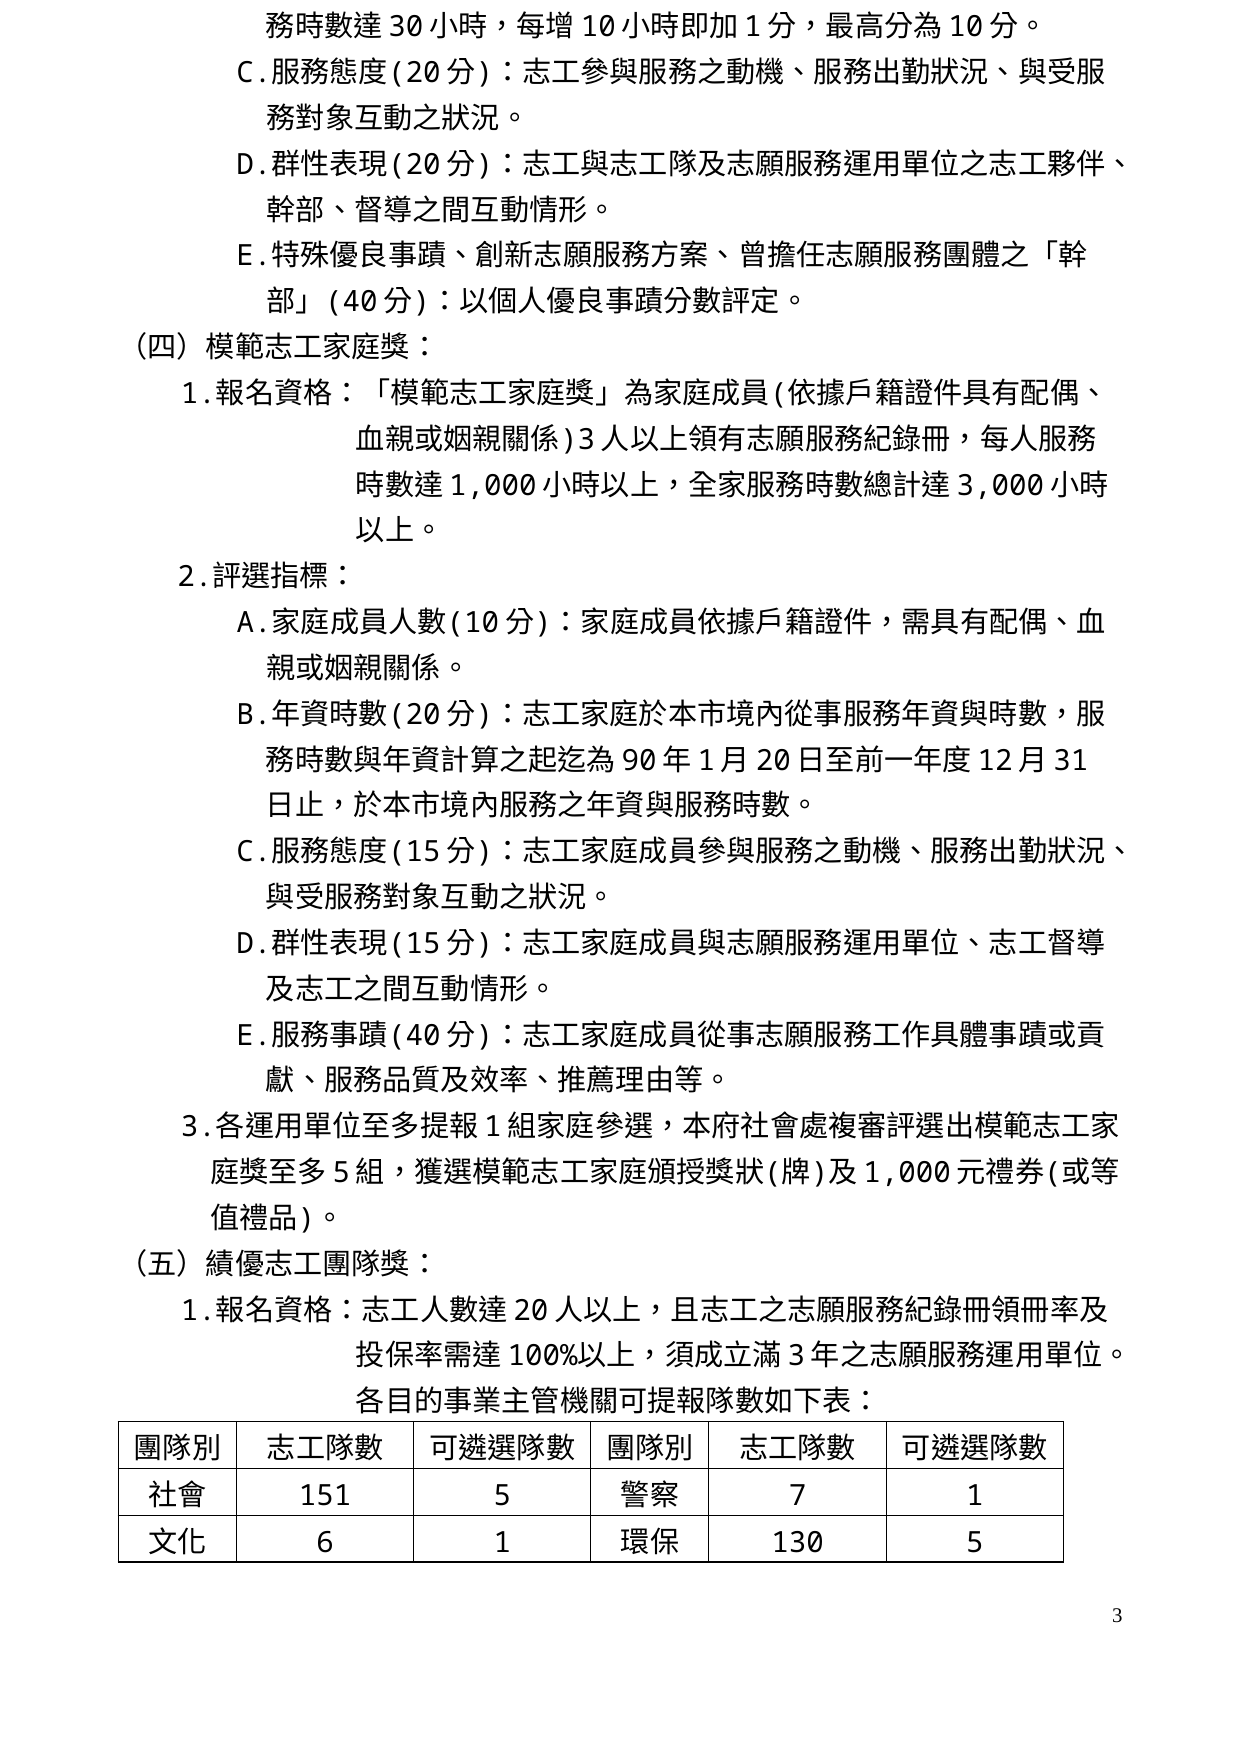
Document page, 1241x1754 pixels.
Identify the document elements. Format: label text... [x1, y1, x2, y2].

table_cell 7 [709, 1469, 886, 1514]
table_cell 5 [887, 1516, 1063, 1561]
table_cell 1 [887, 1469, 1063, 1514]
text D.群性表現(20分)：志工與志工隊及志願服務運用單位之志工夥伴、幹部、督導之間互動情形。 [236, 137, 1122, 229]
text （五）績優志工團隊獎： [118, 1237, 1122, 1283]
table_cell 1 [414, 1516, 590, 1561]
text C.服務態度(20分)：志工參與服務之動機、服務出勤狀況、與受服務對象互動之狀況。 [236, 46, 1122, 137]
text 2.評選指標： [177, 550, 1122, 596]
text （四）模範志工家庭獎： [118, 321, 1122, 367]
table_cell 社會 [119, 1469, 236, 1514]
text 1.報名資格：志工人數達20人以上，且志工之志願服務紀錄冊領冊率及投保率需達100%以上，須成立滿3年之志願服務運用單位。各目的事業主管機關可提報隊數如下表： [181, 1283, 1122, 1421]
table_cell 6 [237, 1516, 413, 1561]
text 3.各運用單位至多提報1組家庭參選，本府社會處複審評選出模範志工家庭獎至多5組，獲選模範志工家庭頒授獎狀(牌)及1,000元禮券(或等值禮品)。 [181, 1100, 1122, 1237]
text C.服務態度(15分)：志工家庭成員參與服務之動機、服務出勤狀況、與受服務對象互動之狀況。 [236, 825, 1122, 917]
table_cell 環保 [591, 1516, 708, 1561]
table_header 可遴選隊數 [887, 1422, 1063, 1468]
text B.年資時數(20分)：志工家庭於本市境內從事服務年資與時數，服務時數與年資計算之起迄為90年1月20日至前一年度12月31日止，於本市境內服務之年資與服務時數。 [236, 687, 1122, 825]
text E.特殊優良事蹟、創新志願服務方案、曾擔任志願服務團體之「幹部」(40分)：以個人優良事蹟分數評定。 [236, 229, 1122, 321]
table_cell 151 [237, 1469, 413, 1514]
table_header 團隊別 [591, 1422, 708, 1468]
table_header 團隊別 [119, 1422, 236, 1468]
table_header 可遴選隊數 [414, 1422, 590, 1468]
text D.群性表現(15分)：志工家庭成員與志願服務運用單位、志工督導及志工之間互動情形。 [236, 917, 1122, 1008]
text A.家庭成員人數(10分)：家庭成員依據戶籍證件，需具有配偶、血親或姻親關係。 [236, 596, 1122, 687]
table_header 志工隊數 [709, 1422, 886, 1468]
table_cell 5 [414, 1469, 590, 1514]
text 務時數達30小時，每增10小時即加1分，最高分為10分。 [236, 0, 1122, 46]
table_cell 130 [709, 1516, 886, 1561]
table_cell 警察 [591, 1469, 708, 1514]
table_header 志工隊數 [237, 1422, 413, 1468]
table_cell 文化 [119, 1516, 236, 1561]
text E.服務事蹟(40分)：志工家庭成員從事志願服務工作具體事蹟或貢獻、服務品質及效率、推薦理由等。 [236, 1008, 1122, 1100]
text 1.報名資格：「模範志工家庭獎」為家庭成員(依據戶籍證件具有配偶、血親或姻親關係)3人以上領有志願服務紀錄冊，每人服務時數達1,000小時以上，全家服務時數總計達3,000小時以上。 [181, 367, 1122, 550]
